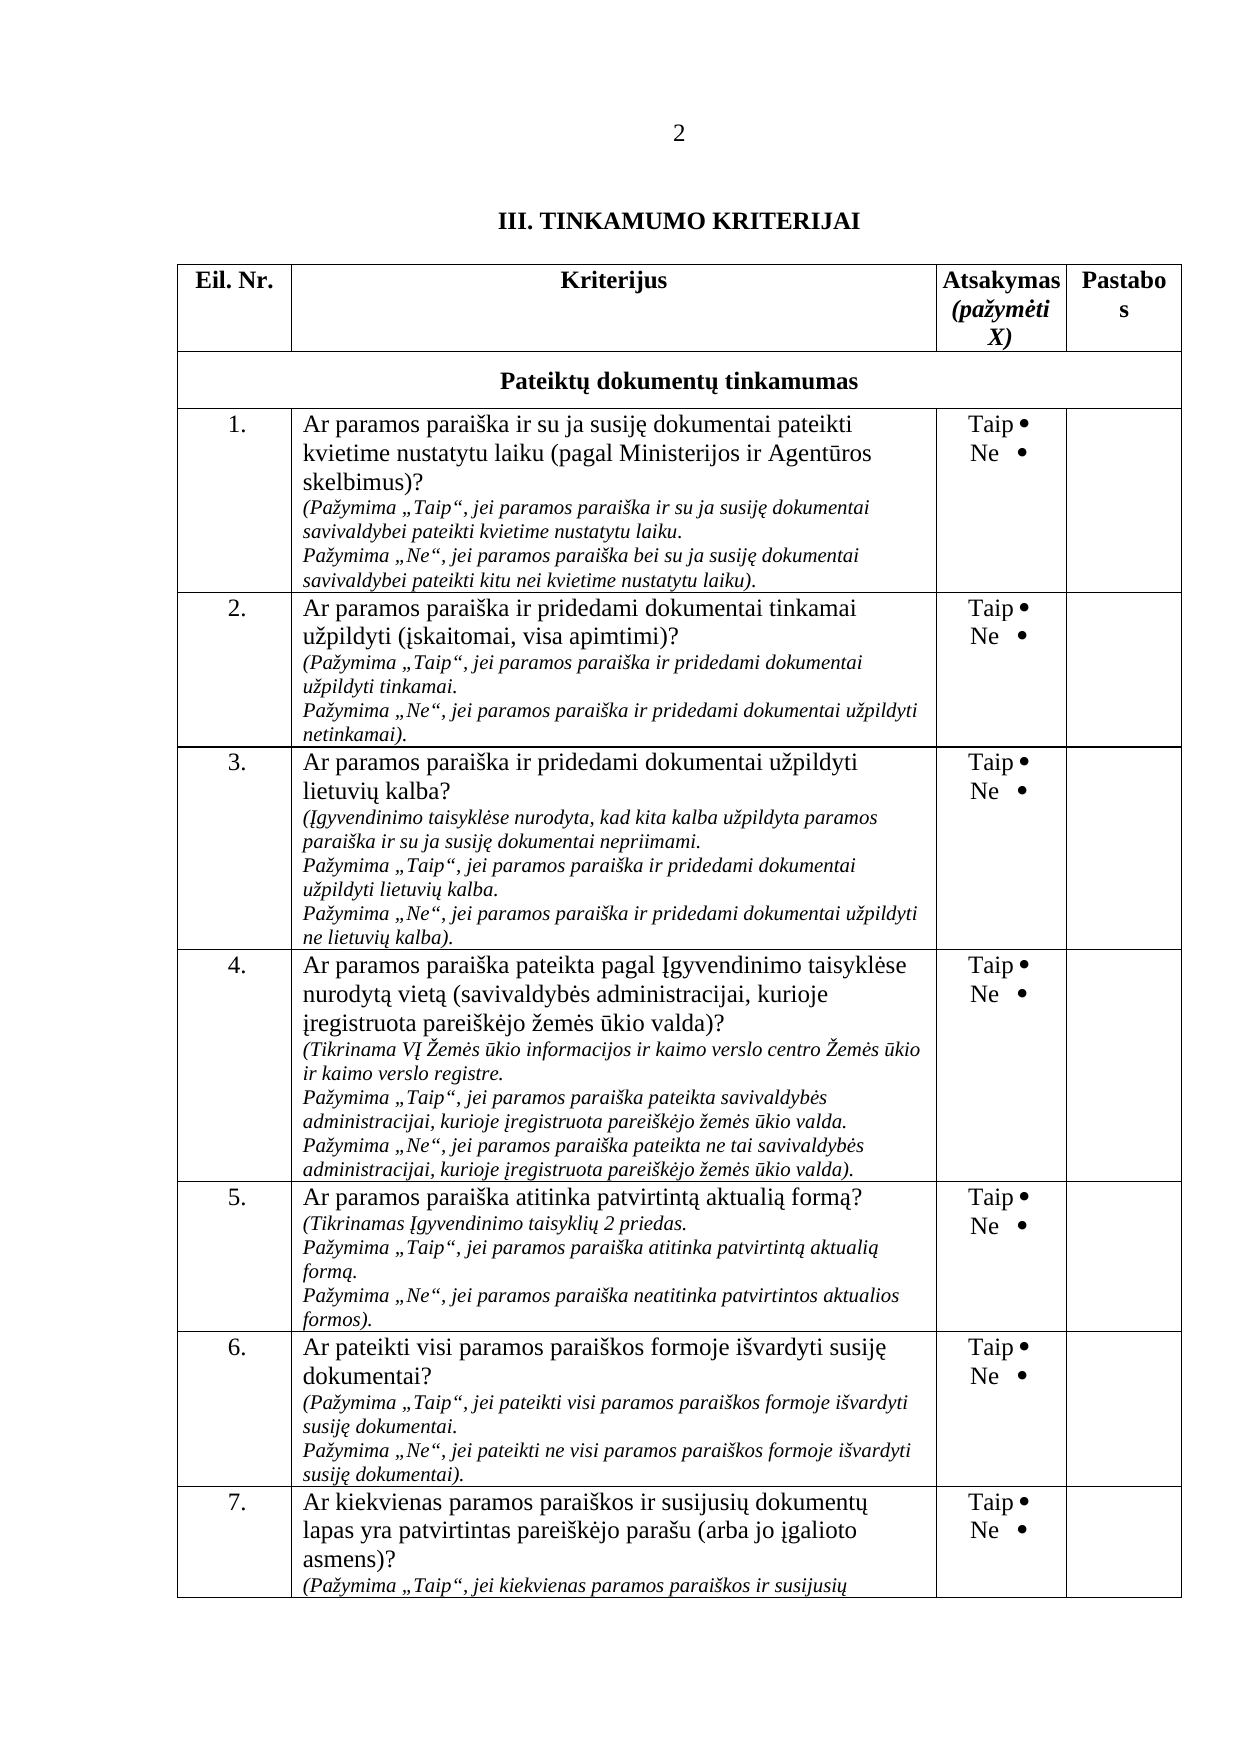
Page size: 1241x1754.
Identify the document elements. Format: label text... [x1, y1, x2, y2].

table_cell [1067, 409, 1181, 592]
table_cell 1. [178, 409, 291, 592]
table_cell Taip  Ne  [937, 593, 1066, 746]
table_cell [1067, 1332, 1181, 1486]
table_cell [1067, 1487, 1181, 1597]
table_cell 7. [178, 1487, 291, 1597]
table_header Pastabos [1067, 265, 1181, 351]
table_cell Taip  Ne  [937, 748, 1066, 949]
table_cell Taip  Ne  [937, 1332, 1066, 1486]
table_cell [1067, 593, 1181, 746]
table_cell 6. [178, 1332, 291, 1486]
text III. TINKAMUMO KRITERIJAI [177, 206, 1181, 235]
table_cell Taip  Ne  [937, 409, 1066, 592]
table_cell Taip  Ne  [937, 950, 1066, 1181]
table_cell Ar pateikti visi paramos paraiškos formoje išvardyti susiję dokumentai? (Pažymima „Taip“, jei pateikti visi paramos paraiškos formoje išvardyti susiję dokumentai. Pažymima „Ne“, jei pateikti ne visi paramos paraiškos formoje išvardyti susiję dokumentai). [292, 1332, 936, 1486]
table_cell Taip  Ne  [937, 1182, 1066, 1331]
table_cell Ar paramos paraiška ir pridedami dokumentai tinkamai užpildyti (įskaitomai, visa apimtimi)? (Pažymima „Taip“, jei paramos paraiška ir pridedami dokumentai užpildyti tinkamai. Pažymima „Ne“, jei paramos paraiška ir pridedami dokumentai užpildyti netinkamai). [292, 593, 936, 746]
table_header Kriterijus [292, 265, 936, 351]
table_cell 2. [178, 593, 291, 746]
table_cell [1067, 950, 1181, 1181]
table_cell Ar paramos paraiška ir su ja susiję dokumentai pateikti kvietime nustatytu laiku (pagal Ministerijos ir Agentūros skelbimus)? (Pažymima „Taip“, jei paramos paraiška ir su ja susiję dokumentai savivaldybei pateikti kvietime nustatytu laiku. Pažymima „Ne“, jei paramos paraiška bei su ja susiję dokumentai savivaldybei pateikti kitu nei kvietime nustatytu laiku). [292, 409, 936, 592]
table_header Atsakymas (pažymėti X) [937, 265, 1066, 351]
table_cell [1067, 748, 1181, 949]
table_cell 5. [178, 1182, 291, 1331]
table_cell Ar paramos paraiška ir pridedami dokumentai užpildyti lietuvių kalba? (Įgyvendinimo taisyklėse nurodyta, kad kita kalba užpildyta paramos paraiška ir su ja susiję dokumentai nepriimami. Pažymima „Taip“, jei paramos paraiška ir pridedami dokumentai užpildyti lietuvių kalba. Pažymima „Ne“, jei paramos paraiška ir pridedami dokumentai užpildyti ne lietuvių kalba). [292, 748, 936, 949]
table_header Eil. Nr. [178, 265, 291, 351]
table_cell Ar kiekvienas paramos paraiškos ir susijusių dokumentų lapas yra patvirtintas pareiškėjo parašu (arba jo įgalioto asmens)? (Pažymima „Taip“, jei kiekvienas paramos paraiškos ir susijusių [292, 1487, 936, 1597]
table_cell Pateiktų dokumentų tinkamumas [178, 352, 1181, 408]
table_cell 3. [178, 748, 291, 949]
table_cell Ar paramos paraiška pateikta pagal Įgyvendinimo taisyklėse nurodytą vietą (savivaldybės administracijai, kurioje įregistruota pareiškėjo žemės ūkio valda)? (Tikrinama VĮ Žemės ūkio informacijos ir kaimo verslo centro Žemės ūkio ir kaimo verslo registre. Pažymima „Taip“, jei paramos paraiška pateikta savivaldybės administracijai, kurioje įregistruota pareiškėjo žemės ūkio valda. Pažymima „Ne“, jei paramos paraiška pateikta ne tai savivaldybės administracijai, kurioje įregistruota pareiškėjo žemės ūkio valda). [292, 950, 936, 1181]
table_cell 4. [178, 950, 291, 1181]
table_cell Taip  Ne  [937, 1487, 1066, 1597]
table_cell [1067, 1182, 1181, 1331]
table_cell Ar paramos paraiška atitinka patvirtintą aktualią formą? (Tikrinamas Įgyvendinimo taisyklių 2 priedas. Pažymima „Taip“, jei paramos paraiška atitinka patvirtintą aktualią formą. Pažymima „Ne“, jei paramos paraiška neatitinka patvirtintos aktualios formos). [292, 1182, 936, 1331]
